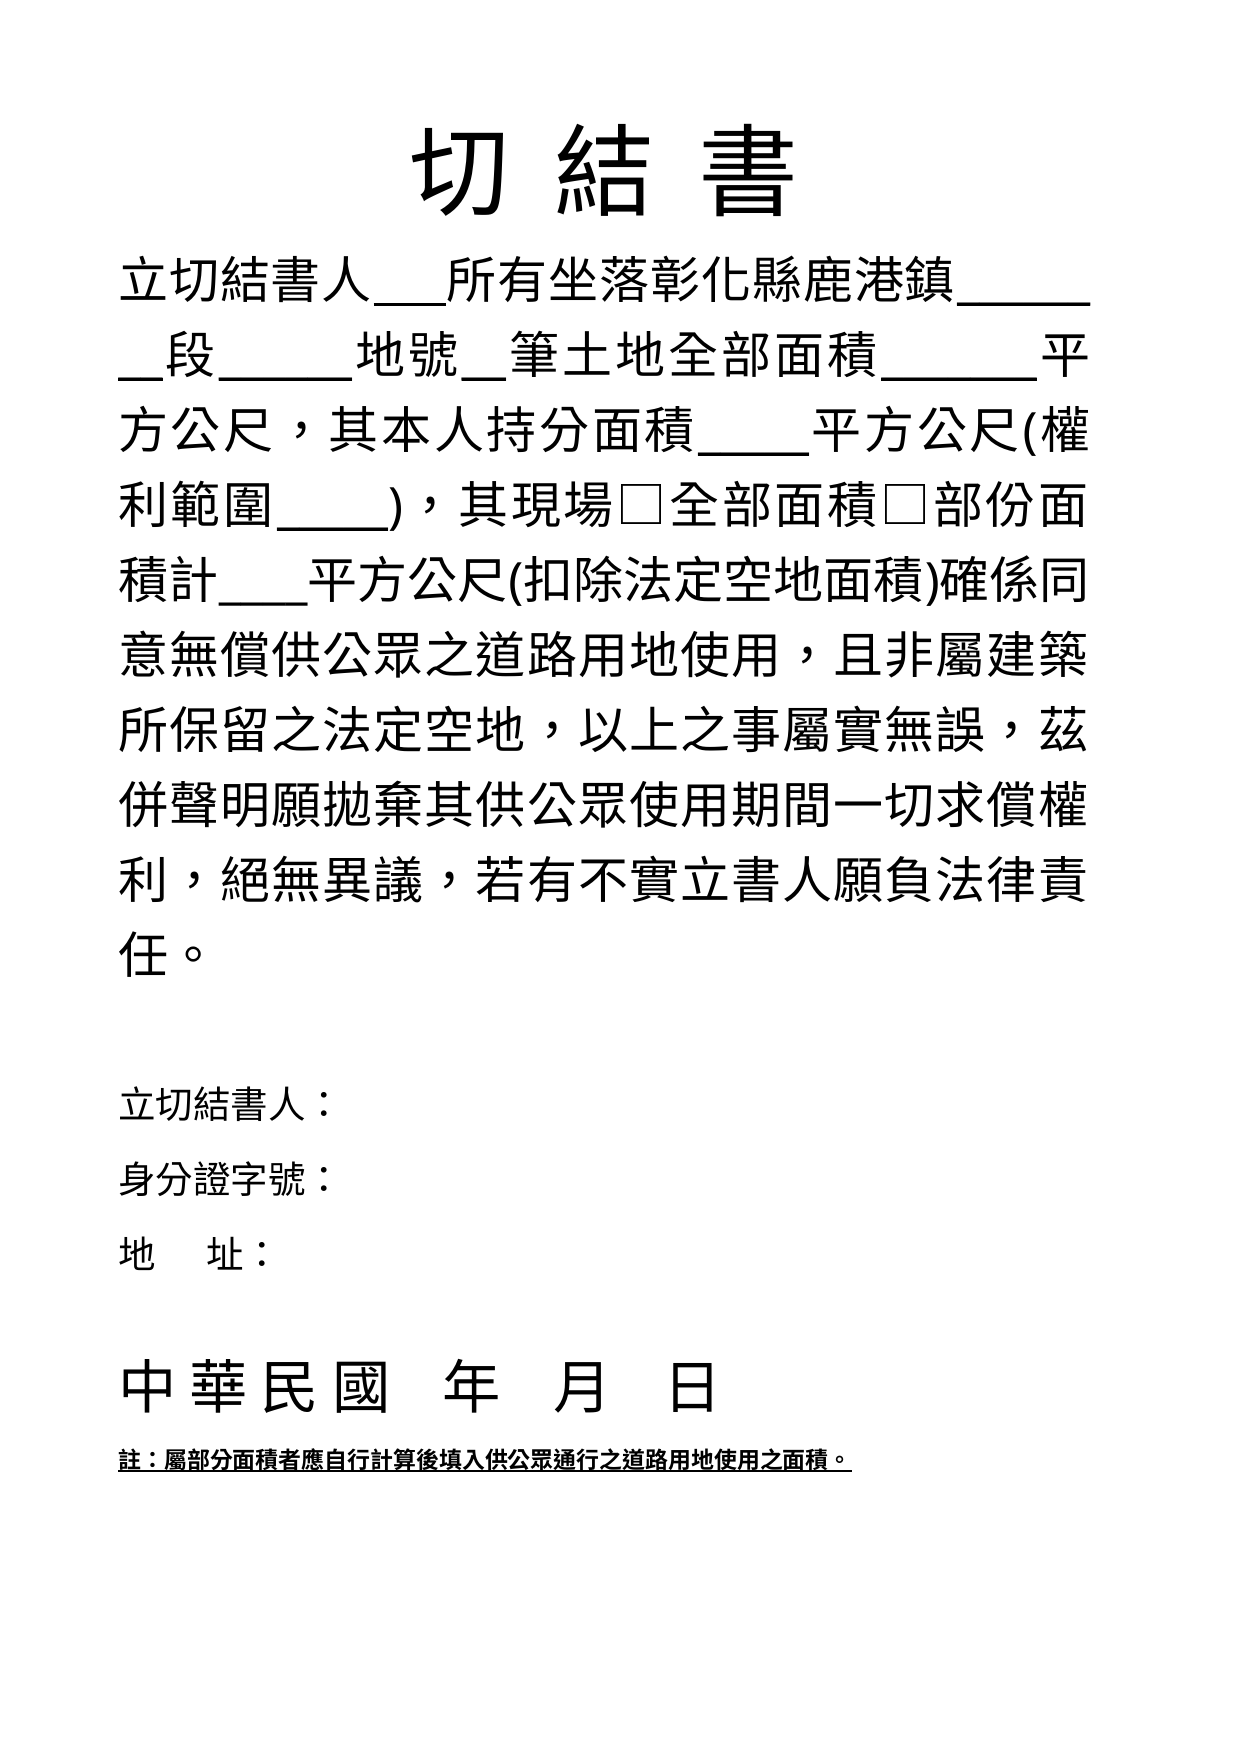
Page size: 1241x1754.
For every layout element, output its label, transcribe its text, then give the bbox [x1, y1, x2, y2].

text 身分證字號： [118, 1139, 1090, 1214]
text 地 址： [118, 1214, 1090, 1289]
text 立切結書人 所有坐落彰化縣鹿港鎮________段______地號__筆土地全部面積_______平方公尺，其本人持分面積_____平方公尺(權利範圍_____)，其現場□全部面積□部份面積計____平方公尺(扣除法定空地面積)確係同意無償供公眾之道路用地使用，且非屬建築所保留之法定空地，以上之事屬實無誤，茲併聲明願拋棄其供公眾使用期間一切求償權利，絕無異議，若有不實立書人願負法律責任。 [118, 239, 1090, 989]
text 中 華 民 國 年 月 日 [118, 1327, 1090, 1439]
text 切 結 書 [118, 89, 1090, 239]
text 註：屬部分面積者應自行計算後填入供公眾通行之道路用地使用之面積。 [118, 1439, 1090, 1477]
text 立切結書人： [118, 1064, 1090, 1139]
